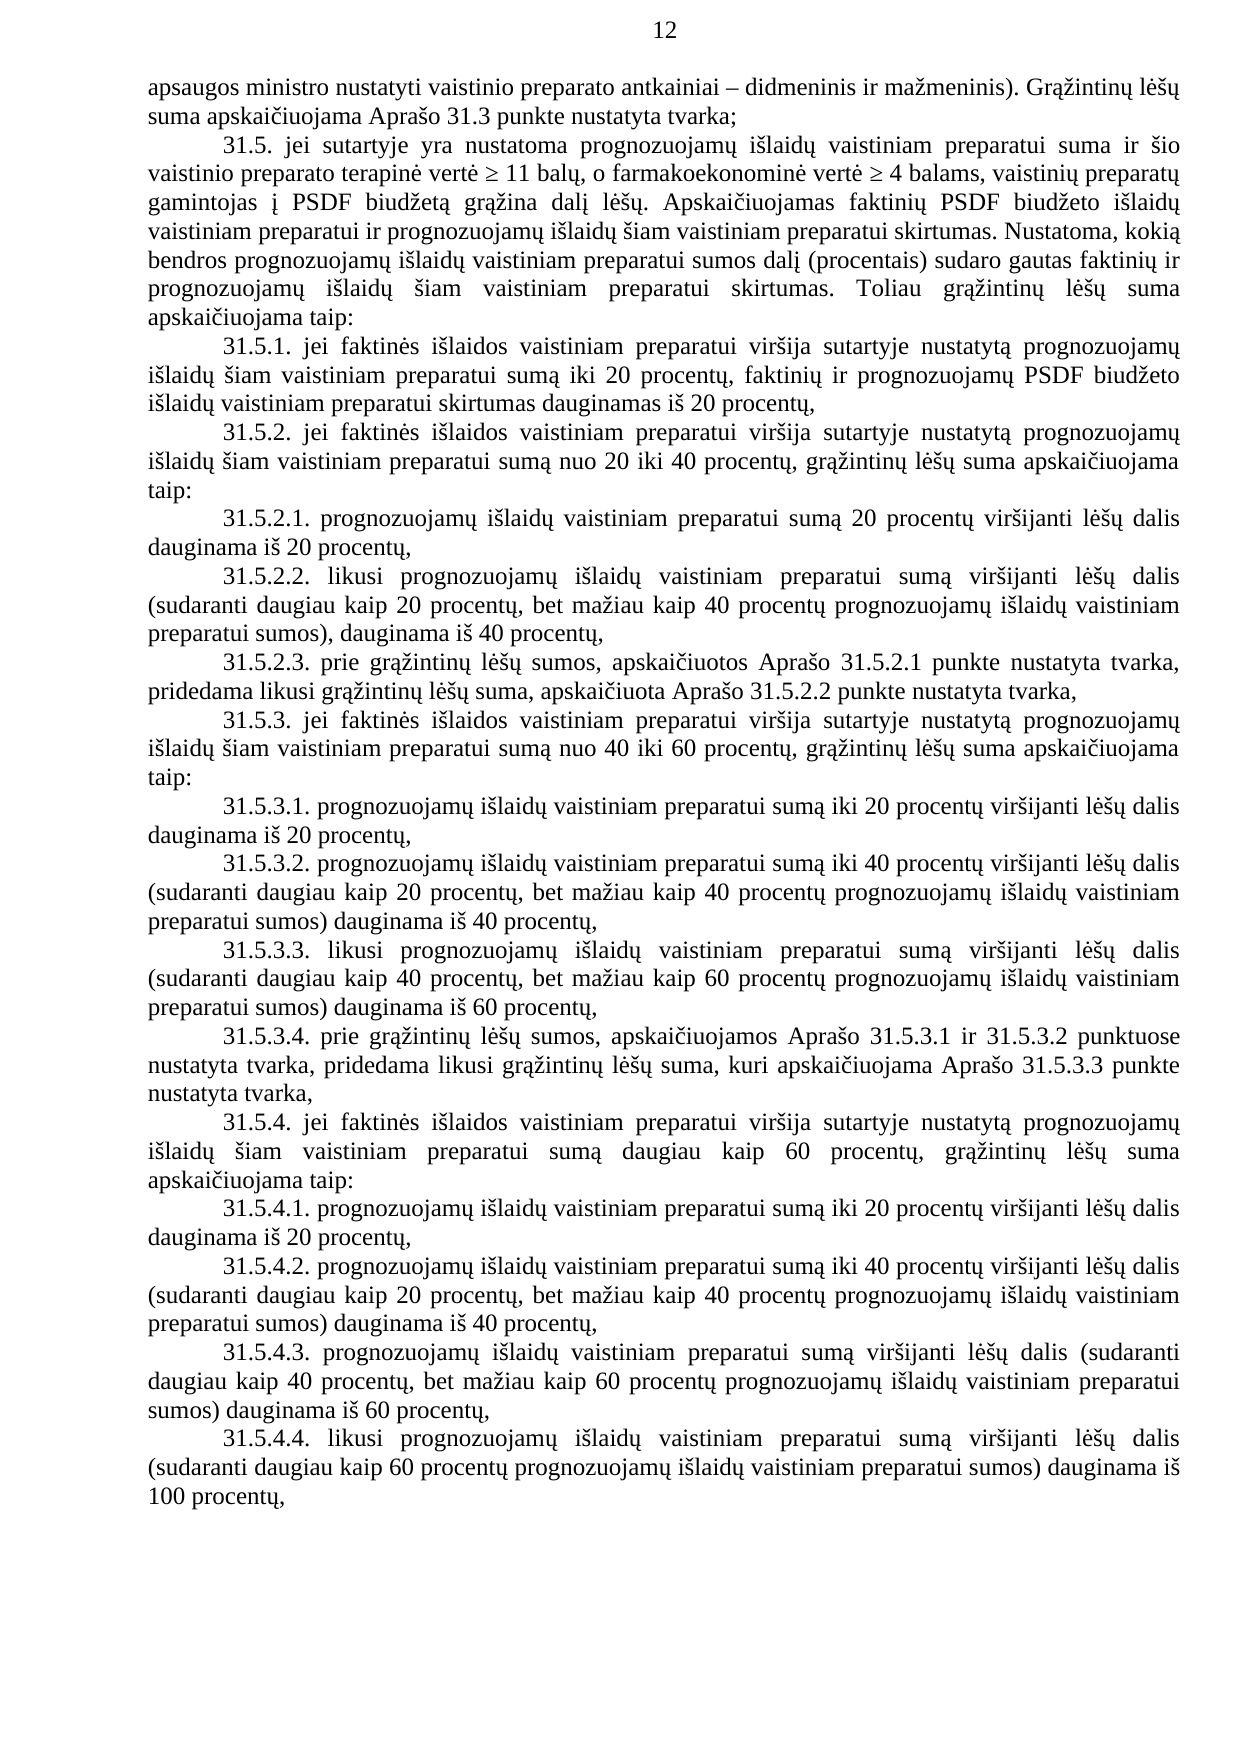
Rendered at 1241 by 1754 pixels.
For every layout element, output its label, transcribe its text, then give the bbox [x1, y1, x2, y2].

text 31.5.3.1. prognozuojamų išlaidų vaistiniam preparatui sumą iki 20 procentų viršijanti lėšų dalis dauginama iš 20 procentų, [148, 791, 1181, 848]
text 31.5.3. jei faktinės išlaidos vaistiniam preparatui viršija sutartyje nustatytą prognozuojamų išlaidų šiam vaistiniam preparatui sumą nuo 40 iki 60 procentų, grąžintinų lėšų suma apskaičiuojama taip: [148, 705, 1181, 791]
text 31.5.2.1. prognozuojamų išlaidų vaistiniam preparatui sumą 20 procentų viršijanti lėšų dalis dauginama iš 20 procentų, [148, 503, 1181, 561]
text 31.5.3.4. prie grąžintinų lėšų sumos, apskaičiuojamos Aprašo 31.5.3.1 ir 31.5.3.2 punktuose nustatyta tvarka, pridedama likusi grąžintinų lėšų suma, kuri apskaičiuojama Aprašo 31.5.3.3 punkte nustatyta tvarka, [148, 1021, 1181, 1107]
text 31.5.4.1. prognozuojamų išlaidų vaistiniam preparatui sumą iki 20 procentų viršijanti lėšų dalis dauginama iš 20 procentų, [148, 1193, 1181, 1251]
text 31.5.4.4. likusi prognozuojamų išlaidų vaistiniam preparatui sumą viršijanti lėšų dalis (sudaranti daugiau kaip 60 procentų prognozuojamų išlaidų vaistiniam preparatui sumos) dauginama iš 100 procentų, [148, 1423, 1181, 1510]
text 31.5.1. jei faktinės išlaidos vaistiniam preparatui viršija sutartyje nustatytą prognozuojamų išlaidų šiam vaistiniam preparatui sumą iki 20 procentų, faktinių ir prognozuojamų PSDF biudžeto išlaidų vaistiniam preparatui skirtumas dauginamas iš 20 procentų, [148, 331, 1181, 417]
text 31.5.4. jei faktinės išlaidos vaistiniam preparatui viršija sutartyje nustatytą prognozuojamų išlaidų šiam vaistiniam preparatui sumą daugiau kaip 60 procentų, grąžintinų lėšų suma apskaičiuojama taip: [148, 1107, 1181, 1193]
text 31.5.2.2. likusi prognozuojamų išlaidų vaistiniam preparatui sumą viršijanti lėšų dalis (sudaranti daugiau kaip 20 procentų, bet mažiau kaip 40 procentų prognozuojamų išlaidų vaistiniam preparatui sumos), dauginama iš 40 procentų, [148, 561, 1181, 647]
text 31.5.2.3. prie grąžintinų lėšų sumos, apskaičiuotos Aprašo 31.5.2.1 punkte nustatyta tvarka, pridedama likusi grąžintinų lėšų suma, apskaičiuota Aprašo 31.5.2.2 punkte nustatyta tvarka, [148, 647, 1181, 705]
text 31.5. jei sutartyje yra nustatoma prognozuojamų išlaidų vaistiniam preparatui suma ir šio vaistinio preparato terapinė vertė ≥ 11 balų, o farmakoekonominė vertė ≥ 4 balams, vaistinių preparatų gamintojas į PSDF biudžetą grąžina dalį lėšų. Apskaičiuojamas faktinių PSDF biudžeto išlaidų vaistiniam preparatui ir prognozuojamų išlaidų šiam vaistiniam preparatui skirtumas. Nustatoma, kokią bendros prognozuojamų išlaidų vaistiniam preparatui sumos dalį (procentais) sudaro gautas faktinių ir prognozuojamų išlaidų šiam vaistiniam preparatui skirtumas. Toliau grąžintinų lėšų suma apskaičiuojama taip: [148, 130, 1181, 331]
text 31.5.4.3. prognozuojamų išlaidų vaistiniam preparatui sumą viršijanti lėšų dalis (sudaranti daugiau kaip 40 procentų, bet mažiau kaip 60 procentų prognozuojamų išlaidų vaistiniam preparatui sumos) dauginama iš 60 procentų, [148, 1337, 1181, 1423]
text 31.5.2. jei faktinės išlaidos vaistiniam preparatui viršija sutartyje nustatytą prognozuojamų išlaidų šiam vaistiniam preparatui sumą nuo 20 iki 40 procentų, grąžintinų lėšų suma apskaičiuojama taip: [148, 417, 1181, 503]
text 31.5.4.2. prognozuojamų išlaidų vaistiniam preparatui sumą iki 40 procentų viršijanti lėšų dalis (sudaranti daugiau kaip 20 procentų, bet mažiau kaip 40 procentų prognozuojamų išlaidų vaistiniam preparatui sumos) dauginama iš 40 procentų, [148, 1251, 1181, 1337]
text 31.5.3.3. likusi prognozuojamų išlaidų vaistiniam preparatui sumą viršijanti lėšų dalis (sudaranti daugiau kaip 40 procentų, bet mažiau kaip 60 procentų prognozuojamų išlaidų vaistiniam preparatui sumos) dauginama iš 60 procentų, [148, 935, 1181, 1021]
text apsaugos ministro nustatyti vaistinio preparato antkainiai – didmeninis ir mažmeninis). Grąžintinų lėšų suma apskaičiuojama Aprašo 31.3 punkte nustatyta tvarka; [148, 72, 1181, 130]
text 31.5.3.2. prognozuojamų išlaidų vaistiniam preparatui sumą iki 40 procentų viršijanti lėšų dalis (sudaranti daugiau kaip 20 procentų, bet mažiau kaip 40 procentų prognozuojamų išlaidų vaistiniam preparatui sumos) dauginama iš 40 procentų, [148, 848, 1181, 935]
